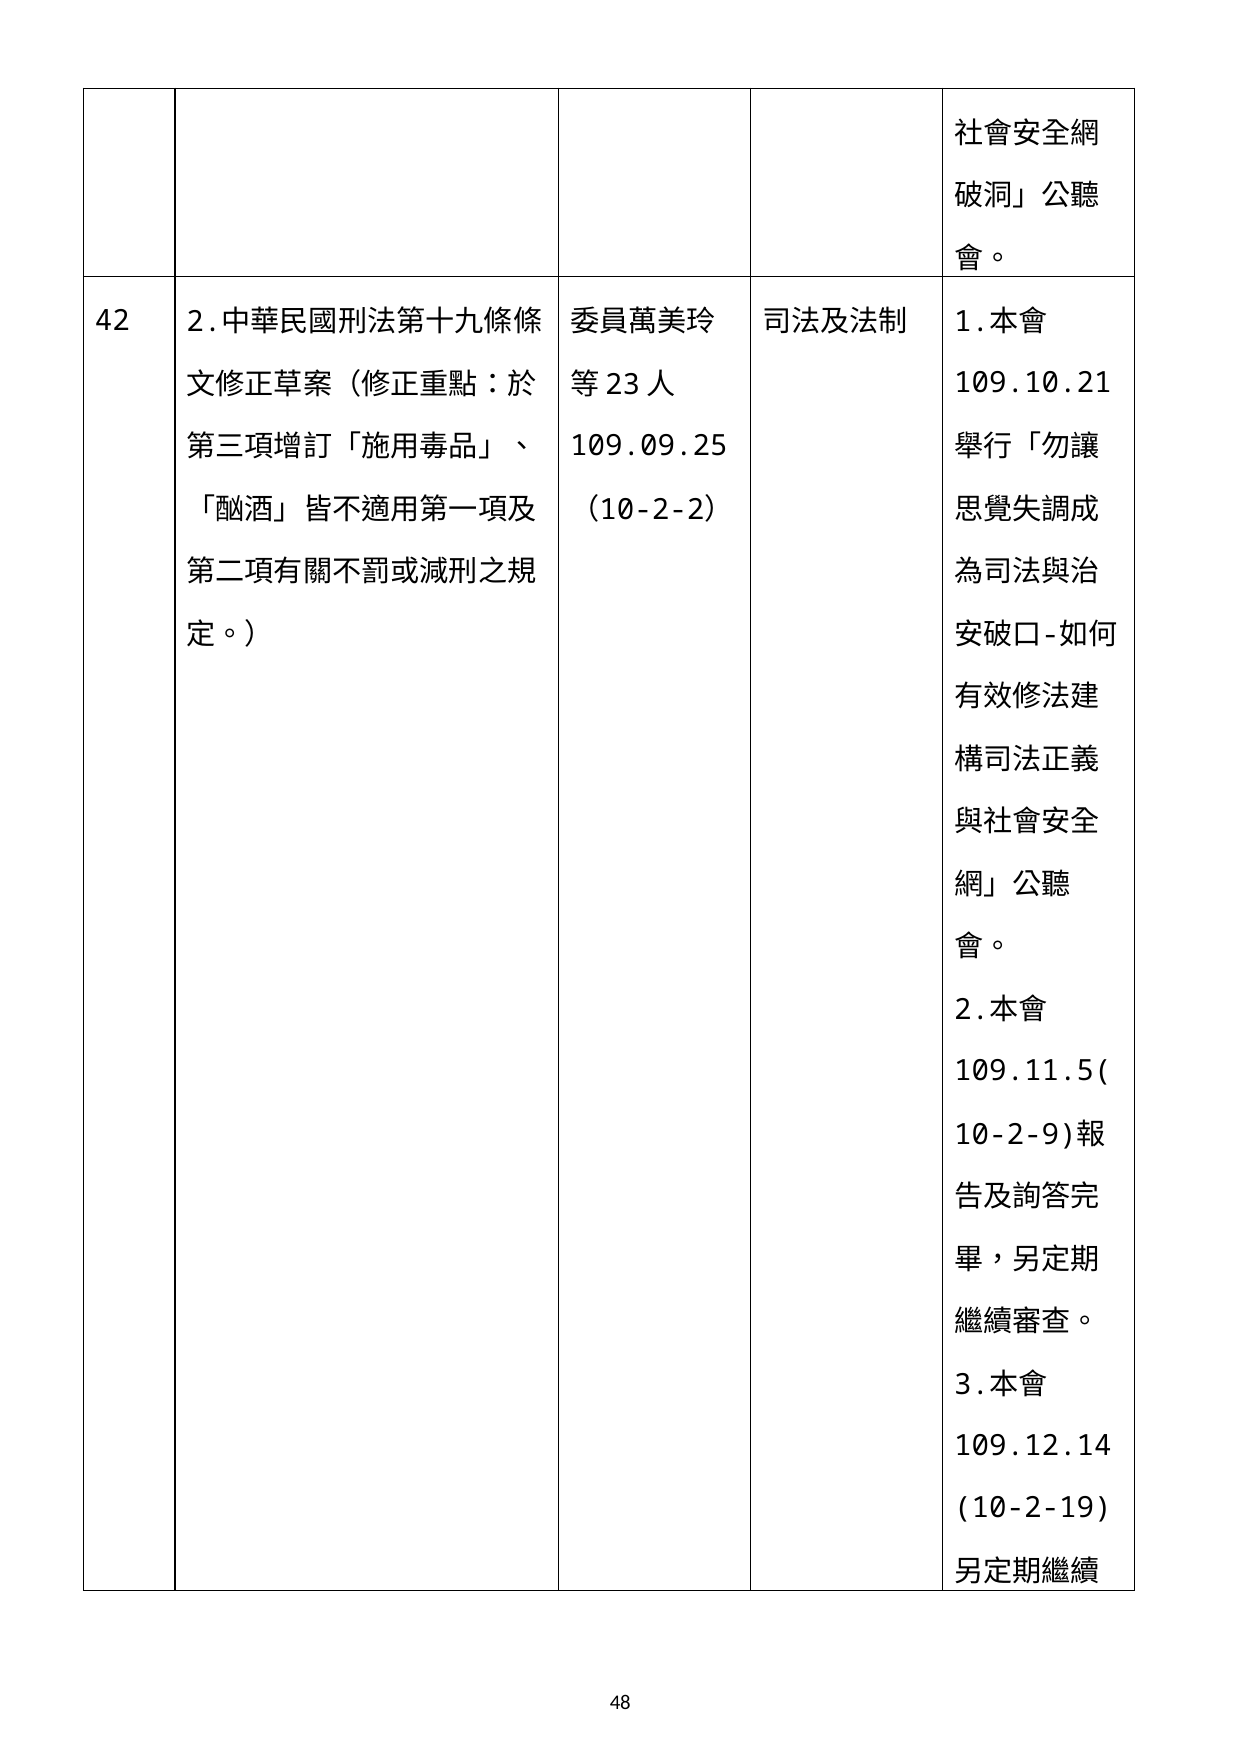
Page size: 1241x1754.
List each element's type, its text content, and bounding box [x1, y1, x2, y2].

table_cell 42 [84, 277, 174, 1590]
table_cell 司法及法制 [751, 277, 942, 1590]
table_cell [751, 89, 942, 276]
table_cell 1.本會109.10.21舉行「勿讓思覺失調成為司法與治安破口-如何有效修法建構司法正義與社會安全網」公聽會。 2.本會109.11.5(10-2-9)報告及詢答完畢，另定期繼續審查。 3.本會109.12.14(10-2-19)另定期繼續 [943, 277, 1134, 1590]
table_cell [176, 89, 558, 276]
table_cell 委員萬美玲等23人 109.09.25 （10-2-2） [559, 277, 750, 1590]
table_cell [559, 89, 750, 276]
table_cell [84, 89, 174, 276]
table_cell 2.中華民國刑法第十九條條文修正草案（修正重點：於第三項增訂「施用毒品」、「酗酒」皆不適用第一項及第二項有關不罰或減刑之規定。） [176, 277, 558, 1590]
table_cell 社會安全網破洞」公聽會。 [943, 89, 1134, 276]
